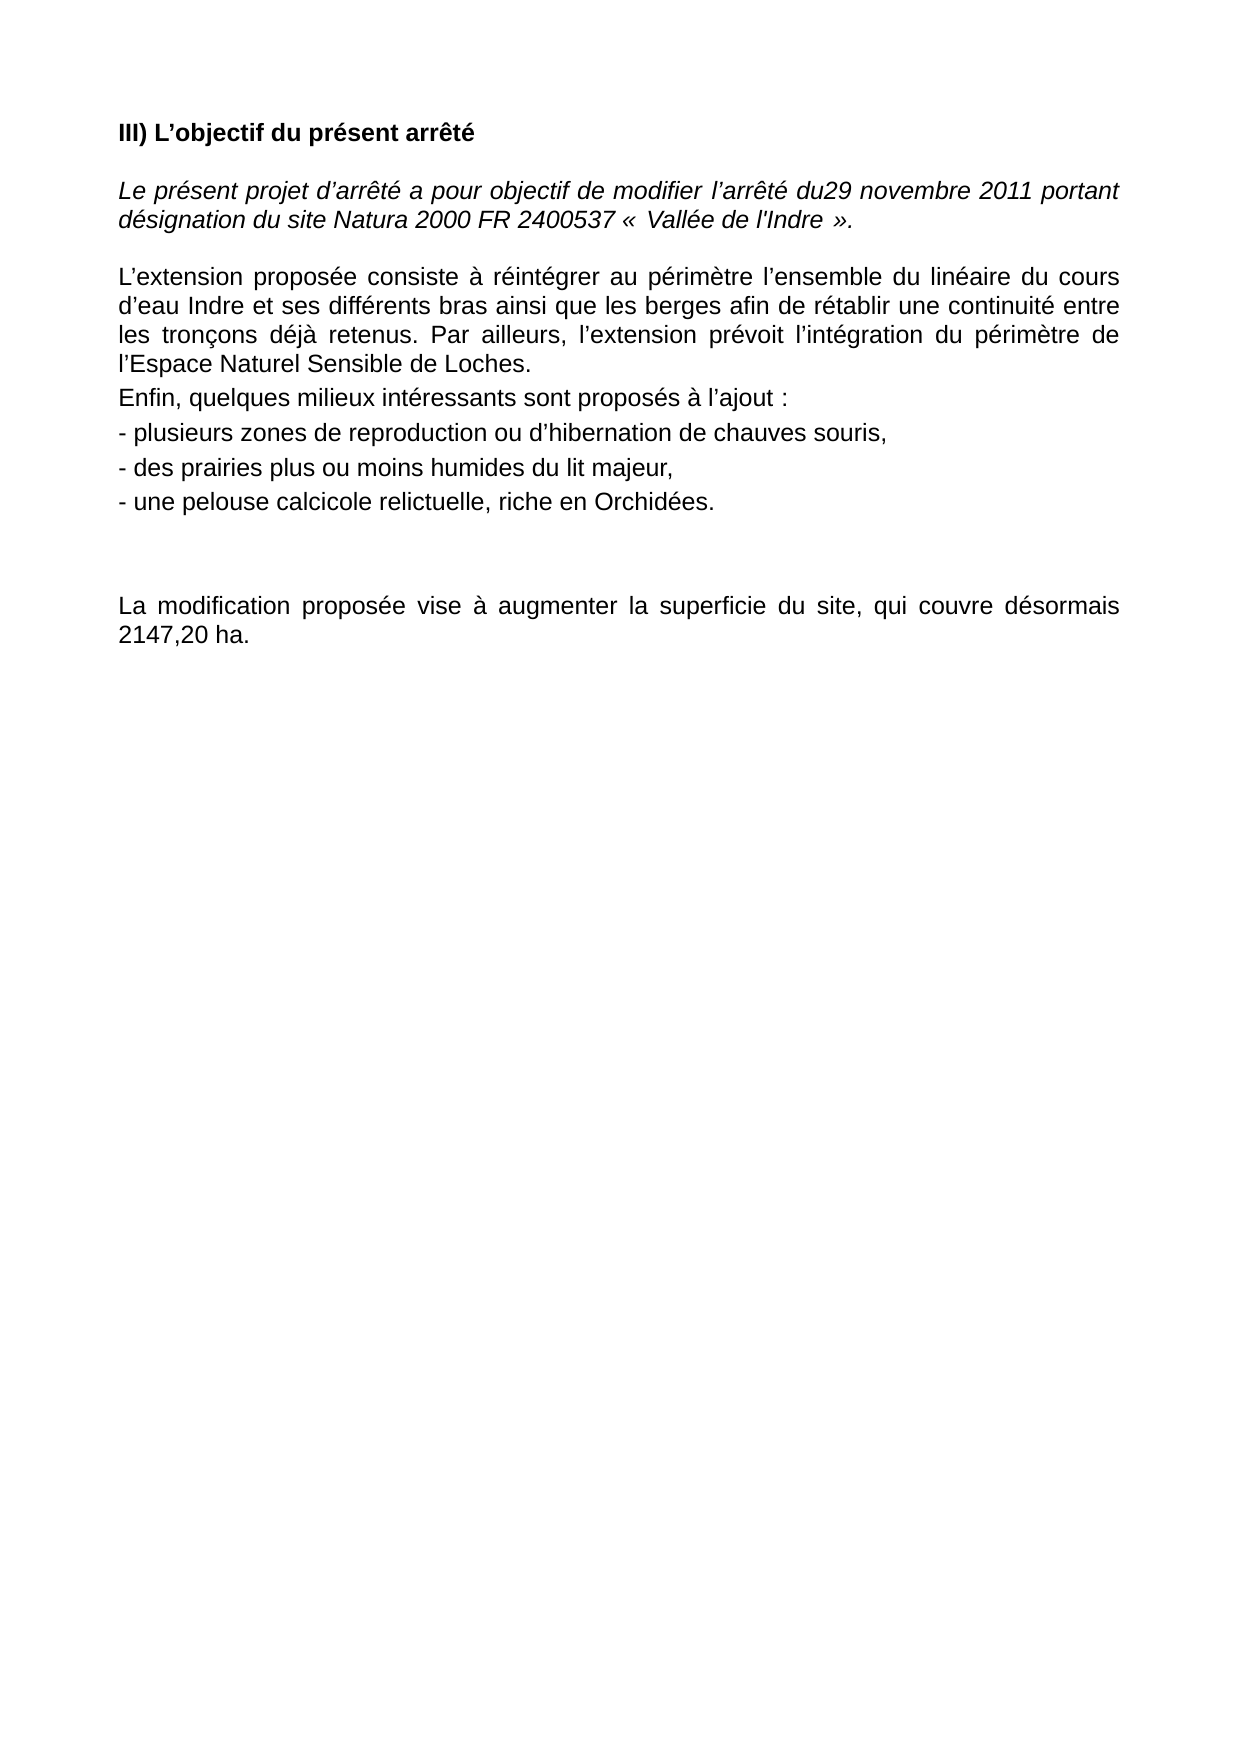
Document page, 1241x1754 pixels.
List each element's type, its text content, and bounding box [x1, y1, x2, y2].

text - des prairies plus ou moins humides du lit majeur, [118, 453, 1122, 481]
text Enfin, quelques milieux intéressants sont proposés à l’ajout : [118, 383, 1122, 412]
text - une pelouse calcicole relictuelle, riche en Orchidées. [118, 487, 1122, 516]
text La modification proposée vise à augmenter la superficie du site, qui couvre désormais 2147,20 ha. [118, 591, 1122, 649]
text L’extension proposée consiste à réintégrer au périmètre l’ensemble du linéaire du cours d’eau Indre et ses différents bras ainsi que les berges afin de rétablir une continuité entre les tronçons déjà retenus. Par ailleurs, l’extension prévoit l’intégration du périmètre de l’Espace Naturel Sensible de Loches. [118, 262, 1122, 377]
text Le présent projet d’arrêté a pour objectif de modifier l’arrêté du29 novembre 2011 portant désignation du site Natura 2000 FR 2400537 « Vallée de l'Indre ». [118, 176, 1122, 233]
text III) L’objectif du présent arrêté [118, 118, 1122, 147]
text - plusieurs zones de reproduction ou d’hibernation de chauves souris, [118, 418, 1122, 447]
